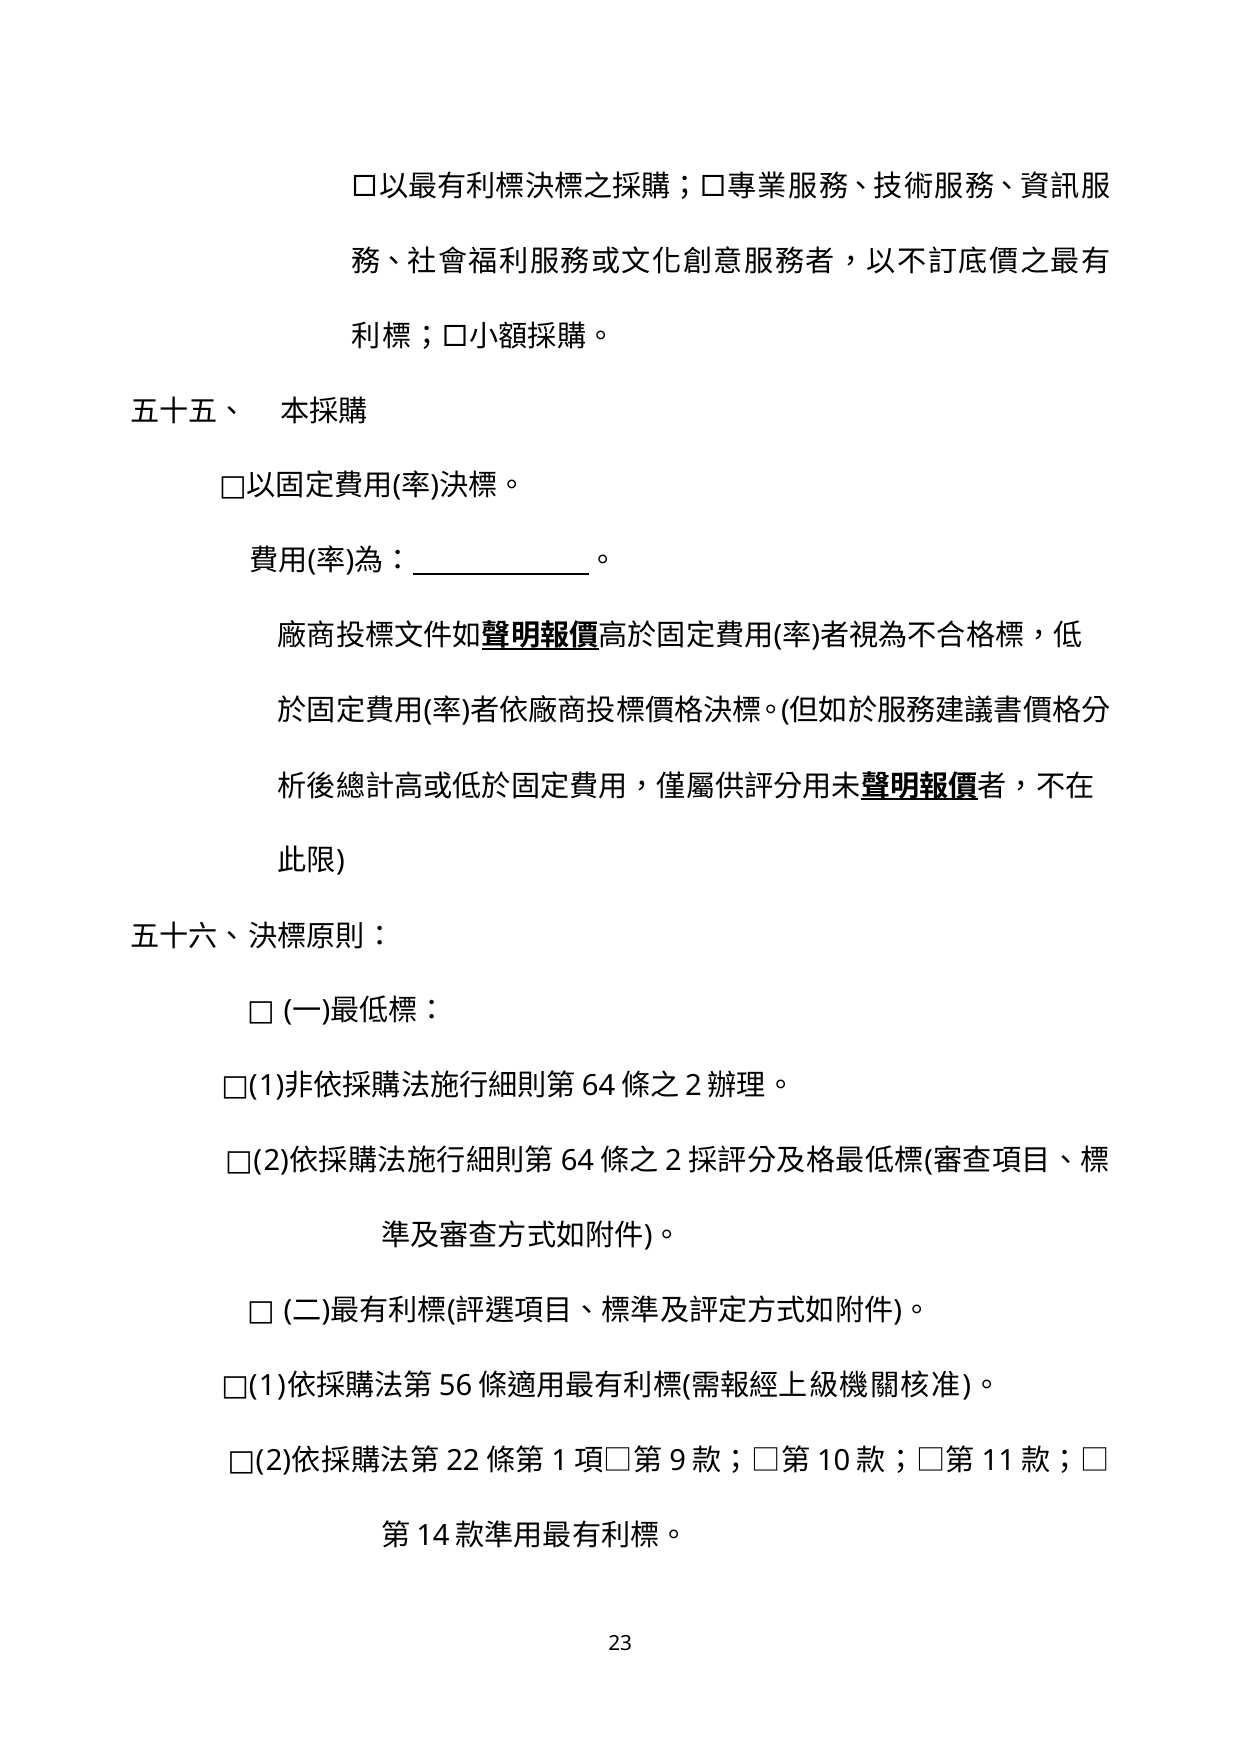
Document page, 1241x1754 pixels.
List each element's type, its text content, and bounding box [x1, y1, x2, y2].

text □(1)依採購法第56條適用最有利標(需報經上級機關核准)。 [130, 1346, 1110, 1421]
text □(1)非依採購法施行細則第64條之2辦理。 [130, 1046, 1110, 1121]
text □ (四)不訂底價，理由為：訂定底價確有困難之特殊或複雜案件；以最有利標決標之採購；專業服務、技術服務、資訊服務、社會福利服務或文化創意服務者，以不訂底價之最有利標；小額採購。 [248, 146, 1110, 371]
text 費用(率)為： 。 [219, 521, 1110, 596]
list 本採購 [130, 371, 1110, 446]
text □(2)依採購法施行細則第64條之2採評分及格最低標(審查項目、標準及審查方式如附件)。 [130, 1121, 1110, 1271]
text □ (二)最有利標(評選項目、標準及評定方式如附件)。 [247, 1271, 1110, 1346]
text □以固定費用(率)決標。 [219, 446, 1110, 521]
text 廠商投標文件如聲明報價高於固定費用(率)者視為不合格標，低於固定費用(率)者依廠商投標價格決標。(但如於服務建議書價格分析後總計高或低於固定費用，僅屬供評分用未聲明報價者，不在此限) [277, 596, 1110, 896]
text □ (一)最低標： [247, 971, 1110, 1046]
text □(2)依採購法第22條第1項□第9款；□第10款；□第11款；□第14款準用最有利標。 [130, 1421, 1110, 1571]
list 決標原則： [130, 896, 1110, 971]
